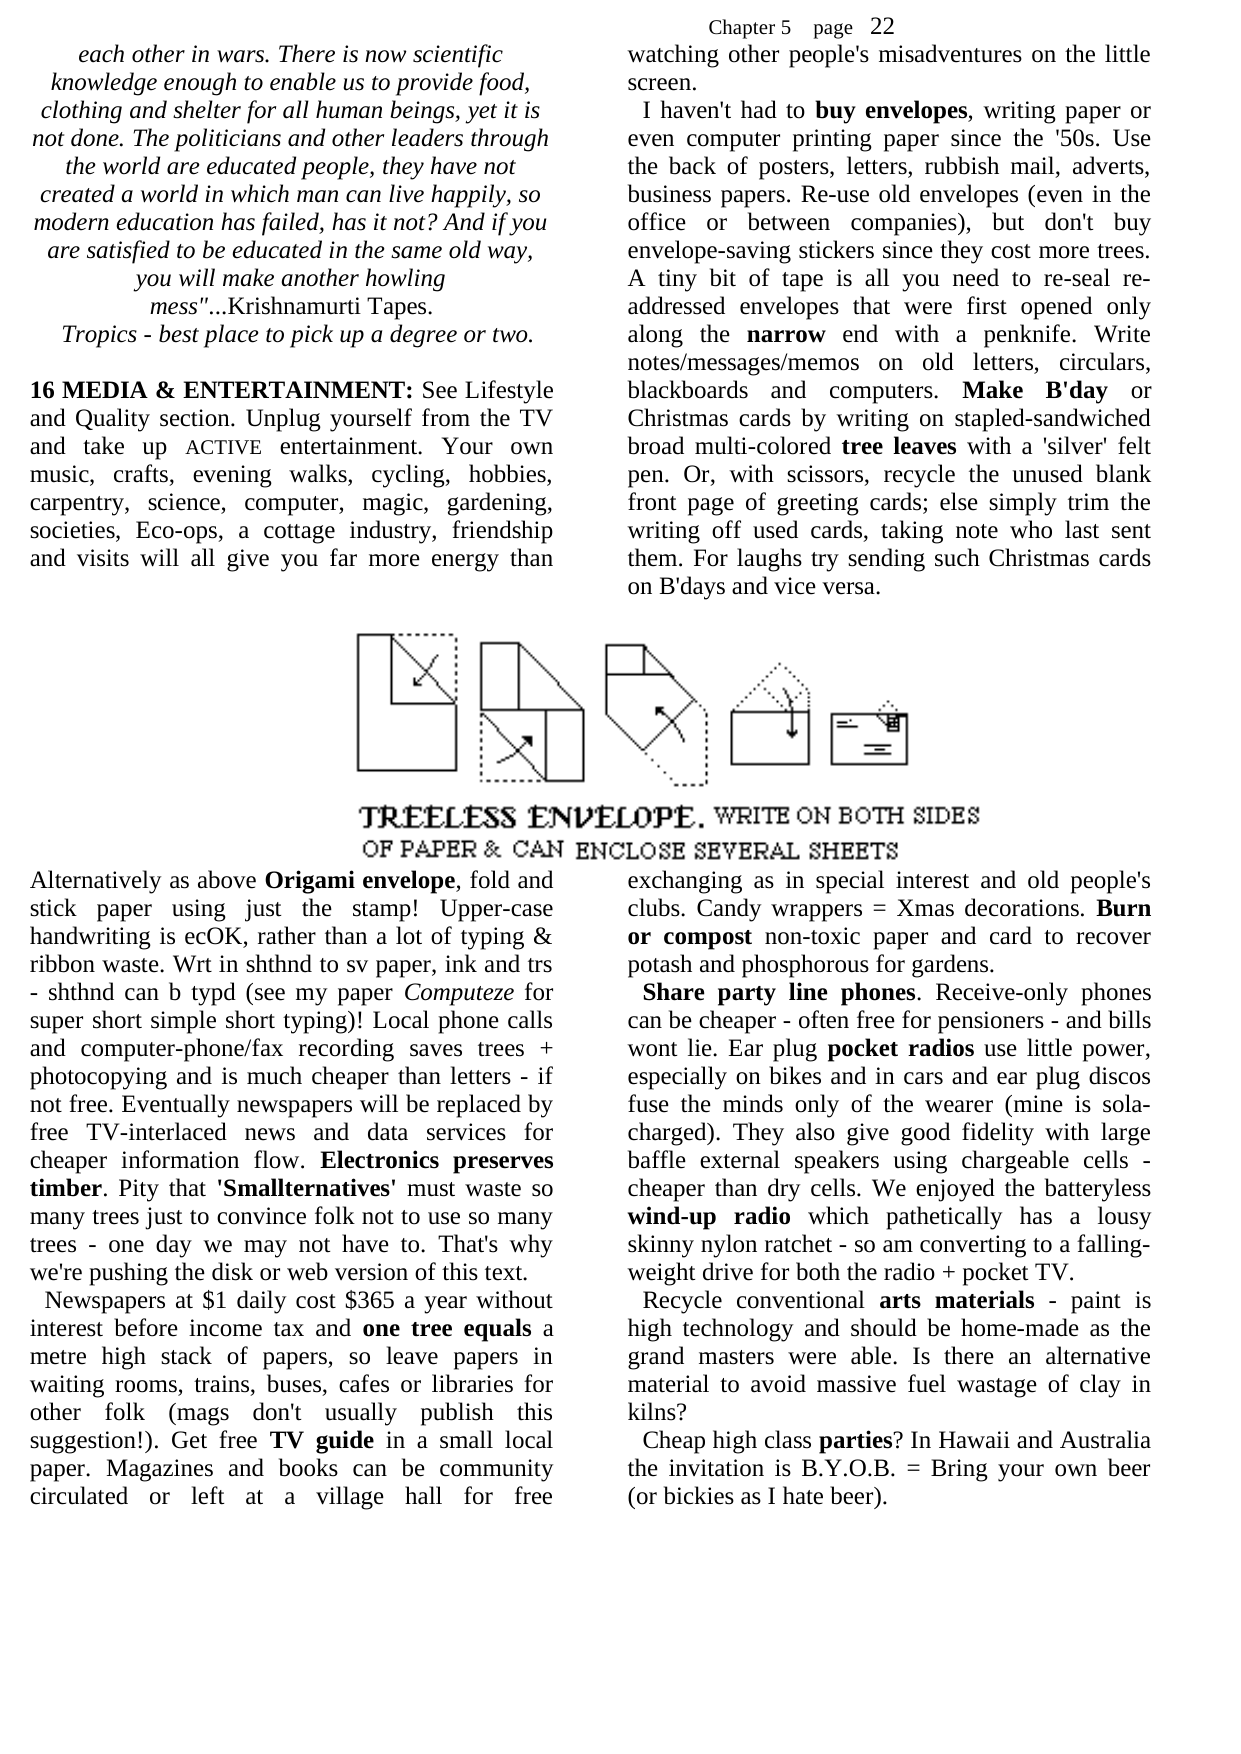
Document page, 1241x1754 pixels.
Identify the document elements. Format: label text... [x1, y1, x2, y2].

text Cheap high class parties? In Hawaii and Australia the invitation is B.Y.O.B. = Bring your own beer (or bickies as I hate beer). [627, 1426, 1151, 1510]
text exchanging as in special interest and old people's clubs. Candy wrappers = Xmas decorations. Burn or compost non-toxic paper and card to recover potash and phosphorous for gardens. [627, 866, 1151, 978]
text Share party line phones. Receive-only phones can be cheaper - often free for pensioners - and bills wont lie. Ear plug pocket radios use little power, especially on bikes and in cars and ear plug discos fuse the minds only of the wearer (mine is sola-charged). They also give good fidelity with large baffle external speakers using chargeable cells - cheaper than dry cells. We enjoyed the batteryless wind-up radio which pathetically has a lousy skinny nylon ratchet - so am converting to a falling-weight drive for both the radio + pocket TV. [627, 978, 1151, 1286]
text 16 MEDIA & ENTERTAINMENT: See Lifestyle and Quality section. Unplug yourself from the TV and take up ACTIVE entertainment. Your own music, crafts, evening walks, cycling, hobbies, carpentry, science, computer, magic, gardening, societies, Eco-ops, a cottage industry, friendship and visits will all give you far more energy than [29, 376, 554, 572]
text Alternatively as above Origami envelope, fold and stick paper using just the stamp! Upper-case handwriting is ecOK, rather than a lot of typing & ribbon waste. Wrt in shthnd to sv paper, ink and trs - shthnd can b typd (see my paper Computeze for super short simple short typing)! Local phone calls and computer-phone/fax recording saves trees + photocopying and is much cheaper than letters - if not free. Eventually newspapers will be replaced by free TV-interlaced news and data services for cheaper information flow. Electronics preserves timber. Pity that 'Smallternatives' must waste so many trees just to convince folk not to use so many trees - one day we may not have to. That's why we're pushing the disk or web version of this text. [29, 866, 554, 1286]
text Tropics - best place to pick up a degree or two. [29, 320, 554, 348]
text Newspapers at $1 daily cost $365 a year without interest before income tax and one tree equals a metre high stack of papers, so leave papers in waiting rooms, trains, buses, cafes or libraries for other folk (mags don't usually publish this suggestion!). Get free TV guide in a small local paper. Magazines and books can be community circulated or left at a village hall for free [29, 1286, 554, 1510]
text Recycle conventional arts materials - paint is high technology and should be home-made as the grand masters were able. Is there an alternative material to avoid massive fuel wastage of clay in kilns? [627, 1286, 1151, 1426]
text I haven't had to buy envelopes, writing paper or even computer printing paper since the '50s. Use the back of posters, letters, rubbish mail, adverts, business papers. Re-use old envelopes (even in the office or between companies), but don't buy envelope-saving stickers since they cost more trees. A tiny bit of tape is all you need to re-seal re-addressed envelopes that were first opened only along the narrow end with a penknife. Write notes/messages/memos on old letters, circulars, blackboards and computers. Make B'day or Christmas cards by writing on stapled-sandwiched broad multi-colored tree leaves with a 'silver' felt pen. Or, with scissors, recycle the unused blank front page of greeting cards; else simply trim the writing off used cards, taking note who last sent them. For laughs try sending such Christmas cards on B'days and vice versa. [627, 96, 1151, 600]
text each other in wars. There is now scientific knowledge enough to enable us to provide food, clothing and shelter for all human beings, yet it is not done. The politicians and other leaders through the world are educated people, they have not created a world in which man can live happily, so modern education has failed, has it not? And if you are satisfied to be educated in the same old way, you will make another howling mess"...Krishnamurti Tapes. [29, 40, 554, 320]
text watching other people's misadventures on the little screen. [627, 40, 1151, 96]
